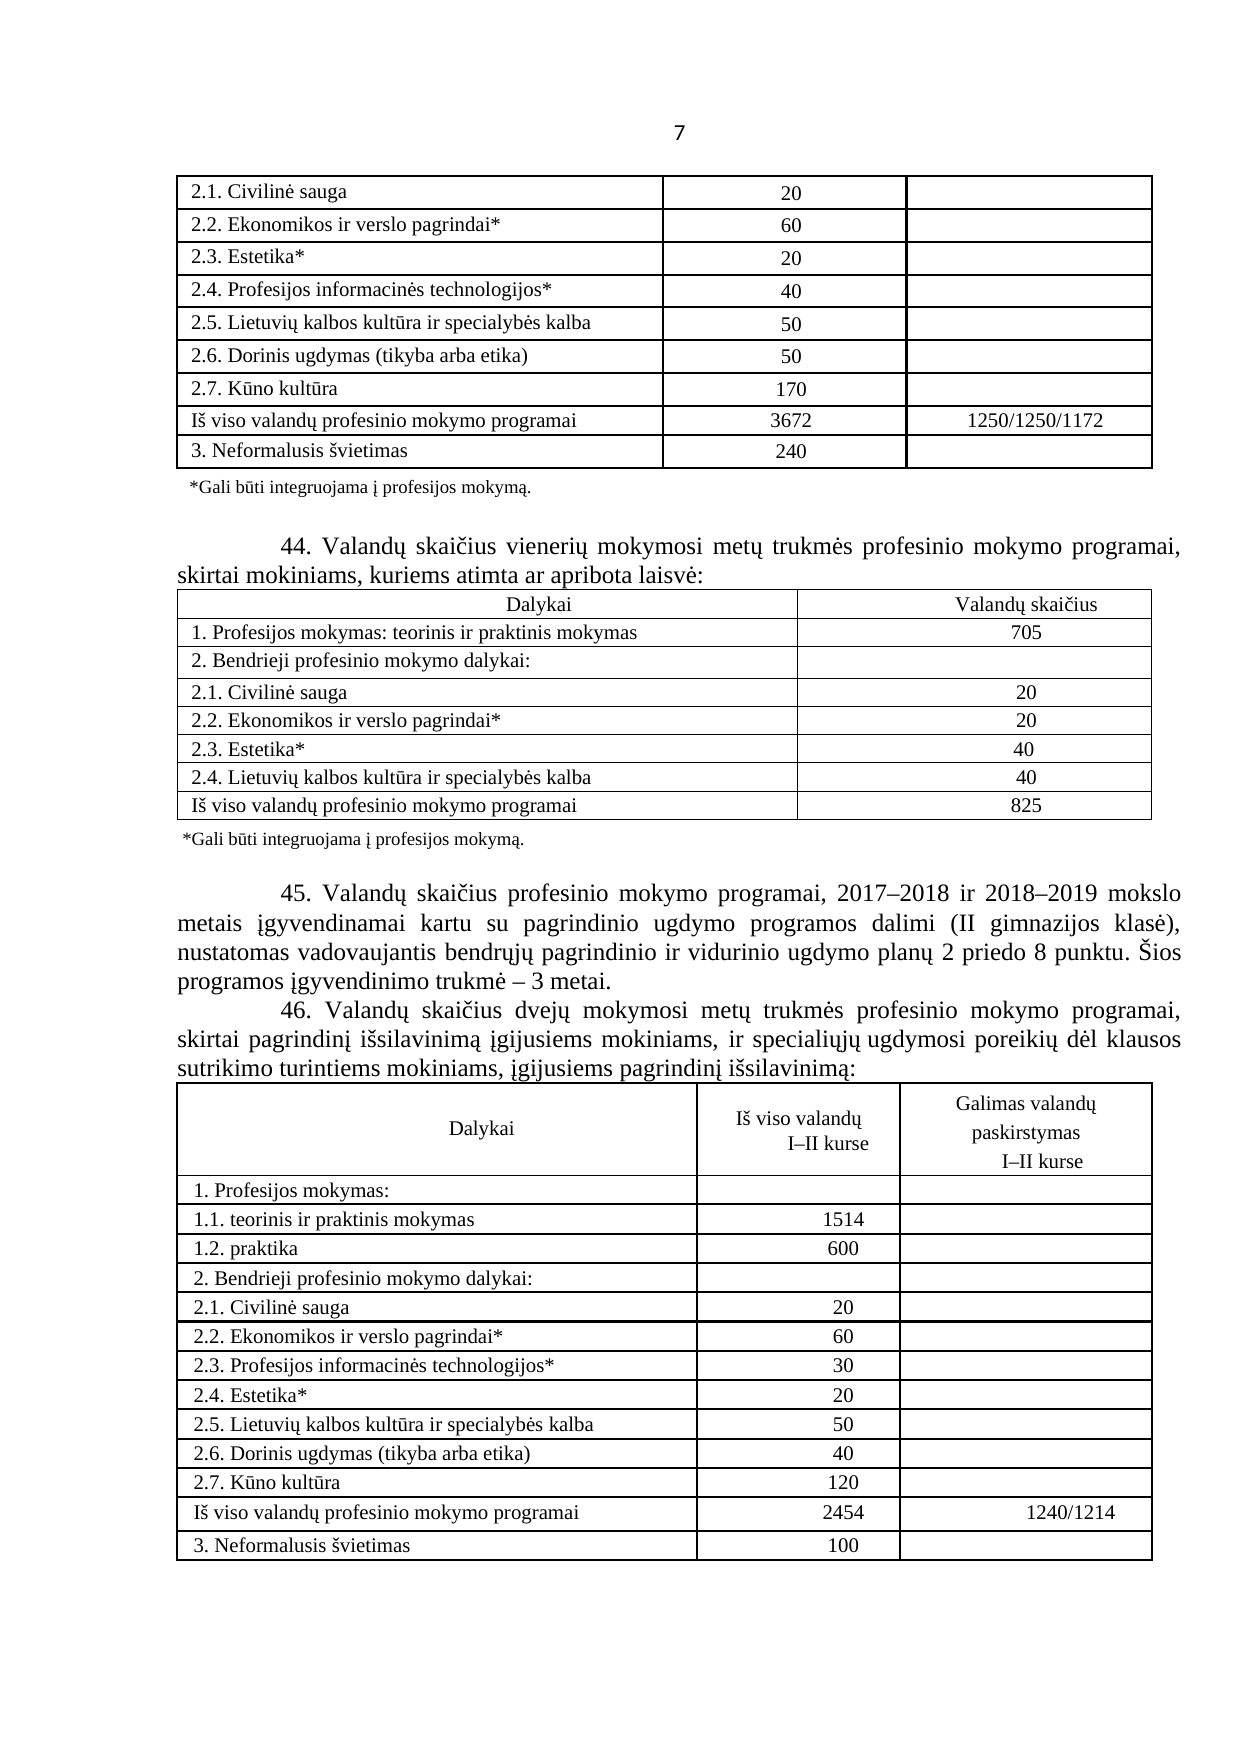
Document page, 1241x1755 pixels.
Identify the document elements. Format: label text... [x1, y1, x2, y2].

table_cell [908, 210, 1151, 241]
table_cell 3672 [664, 407, 905, 434]
table_cell 2.5. Lietuvių kalbos kultūra ir specialybės kalba [178, 1410, 696, 1437]
table_cell [908, 276, 1151, 306]
table_cell 2.4. Estetika* [178, 1381, 696, 1408]
table_cell [908, 308, 1151, 339]
table_cell Iš viso valandų profesinio mokymo programai [178, 792, 797, 819]
table_cell [698, 1176, 899, 1203]
table_cell [901, 1323, 1151, 1349]
table_header Dalykai [178, 590, 797, 618]
table_cell 1. Profesijos mokymas: [178, 1176, 696, 1203]
table_cell 240 [664, 436, 905, 467]
text *Gali būti integruojama į profesijos mokymą. [177, 469, 1182, 498]
table_cell [901, 1532, 1151, 1559]
text 44. Valandų skaičius vienerių mokymosi metų trukmės profesinio mokymo programai, skirtai mokiniams, kuriems atimta ar apribota laisvė: [177, 531, 1182, 589]
table_cell 3. Neformalusis švietimas [178, 1532, 696, 1559]
table_header Valandų skaičius [798, 590, 1151, 618]
table_cell Iš viso valandų profesinio mokymo programai [178, 1498, 696, 1529]
table_cell [901, 1176, 1151, 1203]
table_cell 40 [698, 1440, 899, 1467]
table_cell 2.1. Civilinė sauga [178, 177, 662, 208]
table_cell [901, 1381, 1151, 1408]
table_cell 2.4. Lietuvių kalbos kultūra ir specialybės kalba [178, 763, 797, 791]
table_cell [901, 1235, 1151, 1262]
table_cell [901, 1469, 1151, 1496]
table_cell [901, 1410, 1151, 1437]
table_cell 40 [798, 763, 1151, 791]
table_cell 2.1. Civilinė sauga [178, 1293, 696, 1320]
table_cell 2.1. Civilinė sauga [178, 679, 797, 706]
table_cell 2. Bendrieji profesinio mokymo dalykai: [178, 647, 797, 678]
table_cell 2.3. Estetika* [178, 243, 662, 273]
text 45. Valandų skaičius profesinio mokymo programai, 2017–2018 ir 2018–2019 mokslo metais įgyvendinamai kartu su pagrindinio ugdymo programos dalimi (II gimnazijos klasė), nustatomas vadovaujantis bendrųjų pagrindinio ir vidurinio ugdymo planų 2 priedo 8 punktu. Šios programos įgyvendinimo trukmė – 3 metai. [177, 878, 1182, 995]
table_cell 170 [664, 374, 905, 405]
table_cell [901, 1205, 1151, 1232]
text *Gali būti integruojama į profesijos mokymą. [177, 820, 1182, 849]
table_cell 2.7. Kūno kultūra [178, 1469, 696, 1496]
table_cell 2. Bendrieji profesinio mokymo dalykai: [178, 1264, 696, 1291]
table_cell 3. Neformalusis švietimas [178, 436, 662, 467]
table_cell 600 [698, 1235, 899, 1262]
table_cell 2.3. Profesijos informacinės technologijos* [178, 1352, 696, 1379]
table_cell [908, 243, 1151, 273]
table_cell 50 [698, 1410, 899, 1437]
table_cell 1240/1214 [901, 1498, 1151, 1529]
table_cell 40 [798, 735, 1151, 762]
table_cell 2.7. Kūno kultūra [178, 374, 662, 405]
table_cell 100 [698, 1532, 899, 1559]
table_cell [901, 1352, 1151, 1379]
table_cell 1.1. teorinis ir praktinis mokymas [178, 1205, 696, 1232]
table_cell [908, 177, 1151, 208]
table_cell 2.2. Ekonomikos ir verslo pagrindai* [178, 707, 797, 734]
table_cell 40 [664, 276, 905, 306]
table_cell 20 [798, 707, 1151, 734]
table_cell [901, 1293, 1151, 1320]
table_cell [908, 436, 1151, 467]
table_cell 20 [698, 1381, 899, 1408]
table_header Galimas valandų paskirstymas I–II kurse [901, 1084, 1151, 1175]
table_cell Iš viso valandų profesinio mokymo programai [178, 407, 662, 434]
table_cell 20 [798, 679, 1151, 706]
table_cell 2.6. Dorinis ugdymas (tikyba arba etika) [178, 341, 662, 372]
table_cell [698, 1264, 899, 1291]
table_cell 825 [798, 792, 1151, 819]
table_cell [908, 341, 1151, 372]
table_cell 2.2. Ekonomikos ir verslo pagrindai* [178, 210, 662, 241]
table_cell 2.6. Dorinis ugdymas (tikyba arba etika) [178, 1440, 696, 1467]
table_cell 705 [798, 619, 1151, 646]
table_header Dalykai [178, 1084, 696, 1175]
table_cell 1. Profesijos mokymas: teorinis ir praktinis mokymas [178, 619, 797, 646]
table_cell 2.4. Profesijos informacinės technologijos* [178, 276, 662, 306]
table_cell [908, 374, 1151, 405]
table_cell 120 [698, 1469, 899, 1496]
table_cell 20 [664, 177, 905, 208]
table_cell [901, 1264, 1151, 1291]
table_cell 2454 [698, 1498, 899, 1529]
table_cell 60 [698, 1323, 899, 1349]
table_cell 20 [664, 243, 905, 273]
table_cell 50 [664, 341, 905, 372]
table_cell 60 [664, 210, 905, 241]
table_cell 50 [664, 308, 905, 339]
table_cell 2.5. Lietuvių kalbos kultūra ir specialybės kalba [178, 308, 662, 339]
table_cell 1514 [698, 1205, 899, 1232]
table_cell [798, 647, 1151, 678]
table_cell 2.3. Estetika* [178, 735, 797, 762]
text 46. Valandų skaičius dvejų mokymosi metų trukmės profesinio mokymo programai, skirtai pagrindinį išsilavinimą įgijusiems mokiniams, ir specialiųjų ugdymosi poreikių dėl klausos sutrikimo turintiems mokiniams, įgijusiems pagrindinį išsilavinimą: [177, 995, 1182, 1082]
table_cell 1.2. praktika [178, 1235, 696, 1262]
table_header Iš viso valandų I–II kurse [698, 1084, 899, 1175]
table_cell 2.2. Ekonomikos ir verslo pagrindai* [178, 1323, 696, 1349]
table_cell [901, 1440, 1151, 1467]
table_cell 1250/1250/1172 [908, 407, 1151, 434]
table_cell 20 [698, 1293, 899, 1320]
table_cell 30 [698, 1352, 899, 1379]
